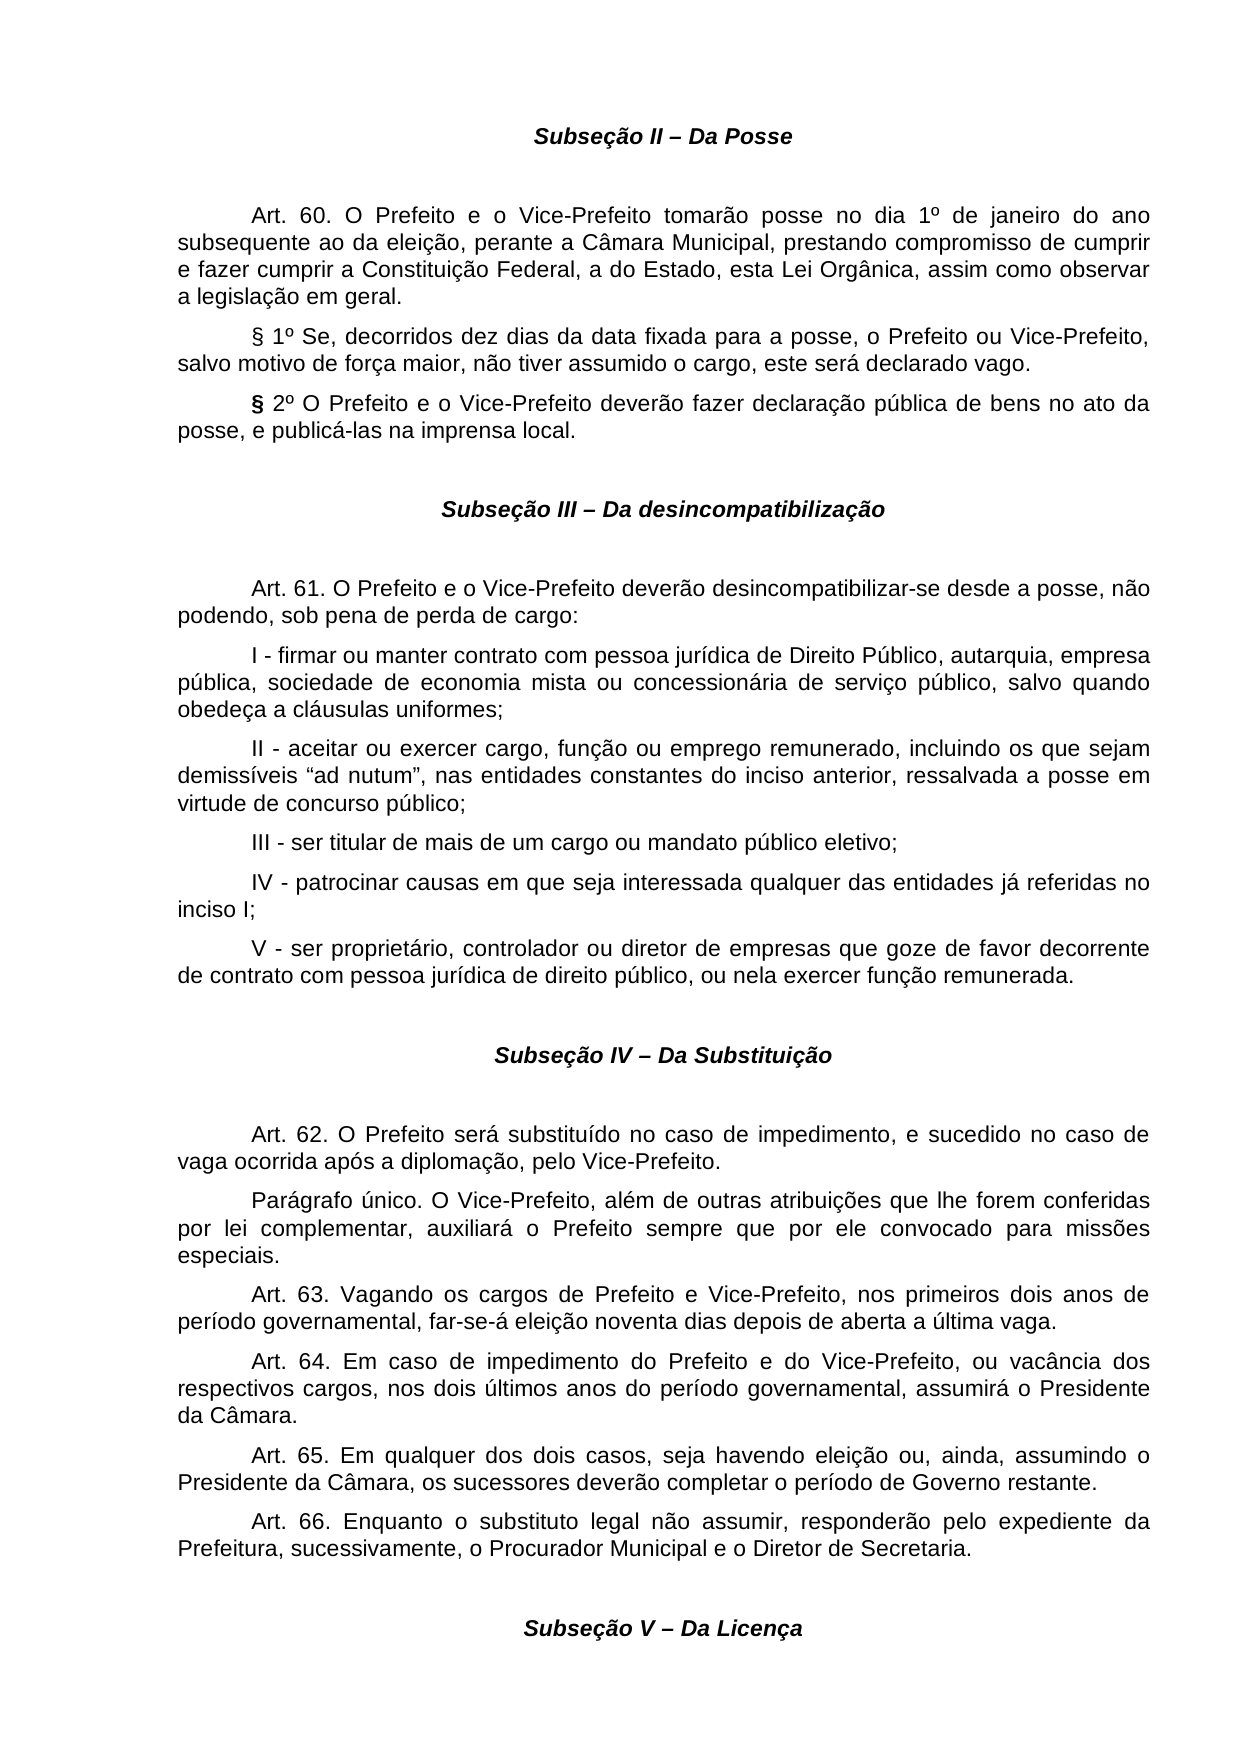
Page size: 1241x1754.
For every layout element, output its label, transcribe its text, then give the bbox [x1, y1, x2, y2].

text V - ser proprietário, controlador ou diretor de empresas que goze de favor decorrente de contrato com pessoa jurídica de direito público, ou nela exercer função remunerada. [177, 935, 1152, 989]
text Art. 60. O Prefeito e o Vice-Prefeito tomarão posse no dia 1º de janeiro do ano subsequente ao da eleição, perante a Câmara Municipal, prestando compromisso de cumprir e fazer cumprir a Constituição Federal, a do Estado, esta Lei Orgânica, assim como observar a legislação em geral. [177, 201, 1152, 310]
text § 2º O Prefeito e o Vice-Prefeito deverão fazer declaração pública de bens no ato da posse, e publicá-las na imprensa local. [177, 389, 1152, 443]
text § 1º Se, decorridos dez dias da data fixada para a posse, o Prefeito ou Vice-Prefeito, salvo motivo de força maior, não tiver assumido o cargo, este será declarado vago. [177, 322, 1152, 376]
text Parágrafo único. O Vice-Prefeito, além de outras atribuições que lhe forem conferidas por lei complementar, auxiliará o Prefeito sempre que por ele convocado para missões especiais. [177, 1187, 1152, 1268]
text Subseção IV – Da Substituição [177, 1041, 1152, 1068]
text Art. 61. O Prefeito e o Vice-Prefeito deverão desincompatibilizar-se desde a posse, não podendo, sob pena de perda de cargo: [177, 574, 1152, 628]
text Subseção III – Da desincompatibilização [177, 495, 1152, 522]
text I - firmar ou manter contrato com pessoa jurídica de Direito Público, autarquia, empresa pública, sociedade de economia mista ou concessionária de serviço público, salvo quando obedeça a cláusulas uniformes; [177, 641, 1152, 722]
text II - aceitar ou exercer cargo, função ou emprego remunerado, incluindo os que sejam demissíveis “ad nutum”, nas entidades constantes do inciso anterior, ressalvada a posse em virtude de concurso público; [177, 735, 1152, 816]
text Art. 66. Enquanto o substituto legal não assumir, responderão pelo expediente da Prefeitura, sucessivamente, o Procurador Municipal e o Diretor de Secretaria. [177, 1508, 1152, 1562]
text IV - patrocinar causas em que seja interessada qualquer das entidades já referidas no inciso I; [177, 868, 1152, 922]
text Art. 64. Em caso de impedimento do Prefeito e do Vice-Prefeito, ou vacância dos respectivos cargos, nos dois últimos anos do período governamental, assumirá o Presidente da Câmara. [177, 1347, 1152, 1428]
text Art. 63. Vagando os cargos de Prefeito e Vice-Prefeito, nos primeiros dois anos de período governamental, far-se-á eleição noventa dias depois de aberta a última vaga. [177, 1281, 1152, 1335]
text Art. 62. O Prefeito será substituído no caso de impedimento, e sucedido no caso de vaga ocorrida após a diplomação, pelo Vice-Prefeito. [177, 1120, 1152, 1174]
text III - ser titular de mais de um cargo ou mandato público eletivo; [177, 828, 1152, 856]
text Subseção II – Da Posse [177, 122, 1152, 149]
text Art. 65. Em qualquer dos dois casos, seja havendo eleição ou, ainda, assumindo o Presidente da Câmara, os sucessores deverão completar o período de Governo restante. [177, 1441, 1152, 1495]
text Subseção V – Da Licença [177, 1614, 1152, 1641]
